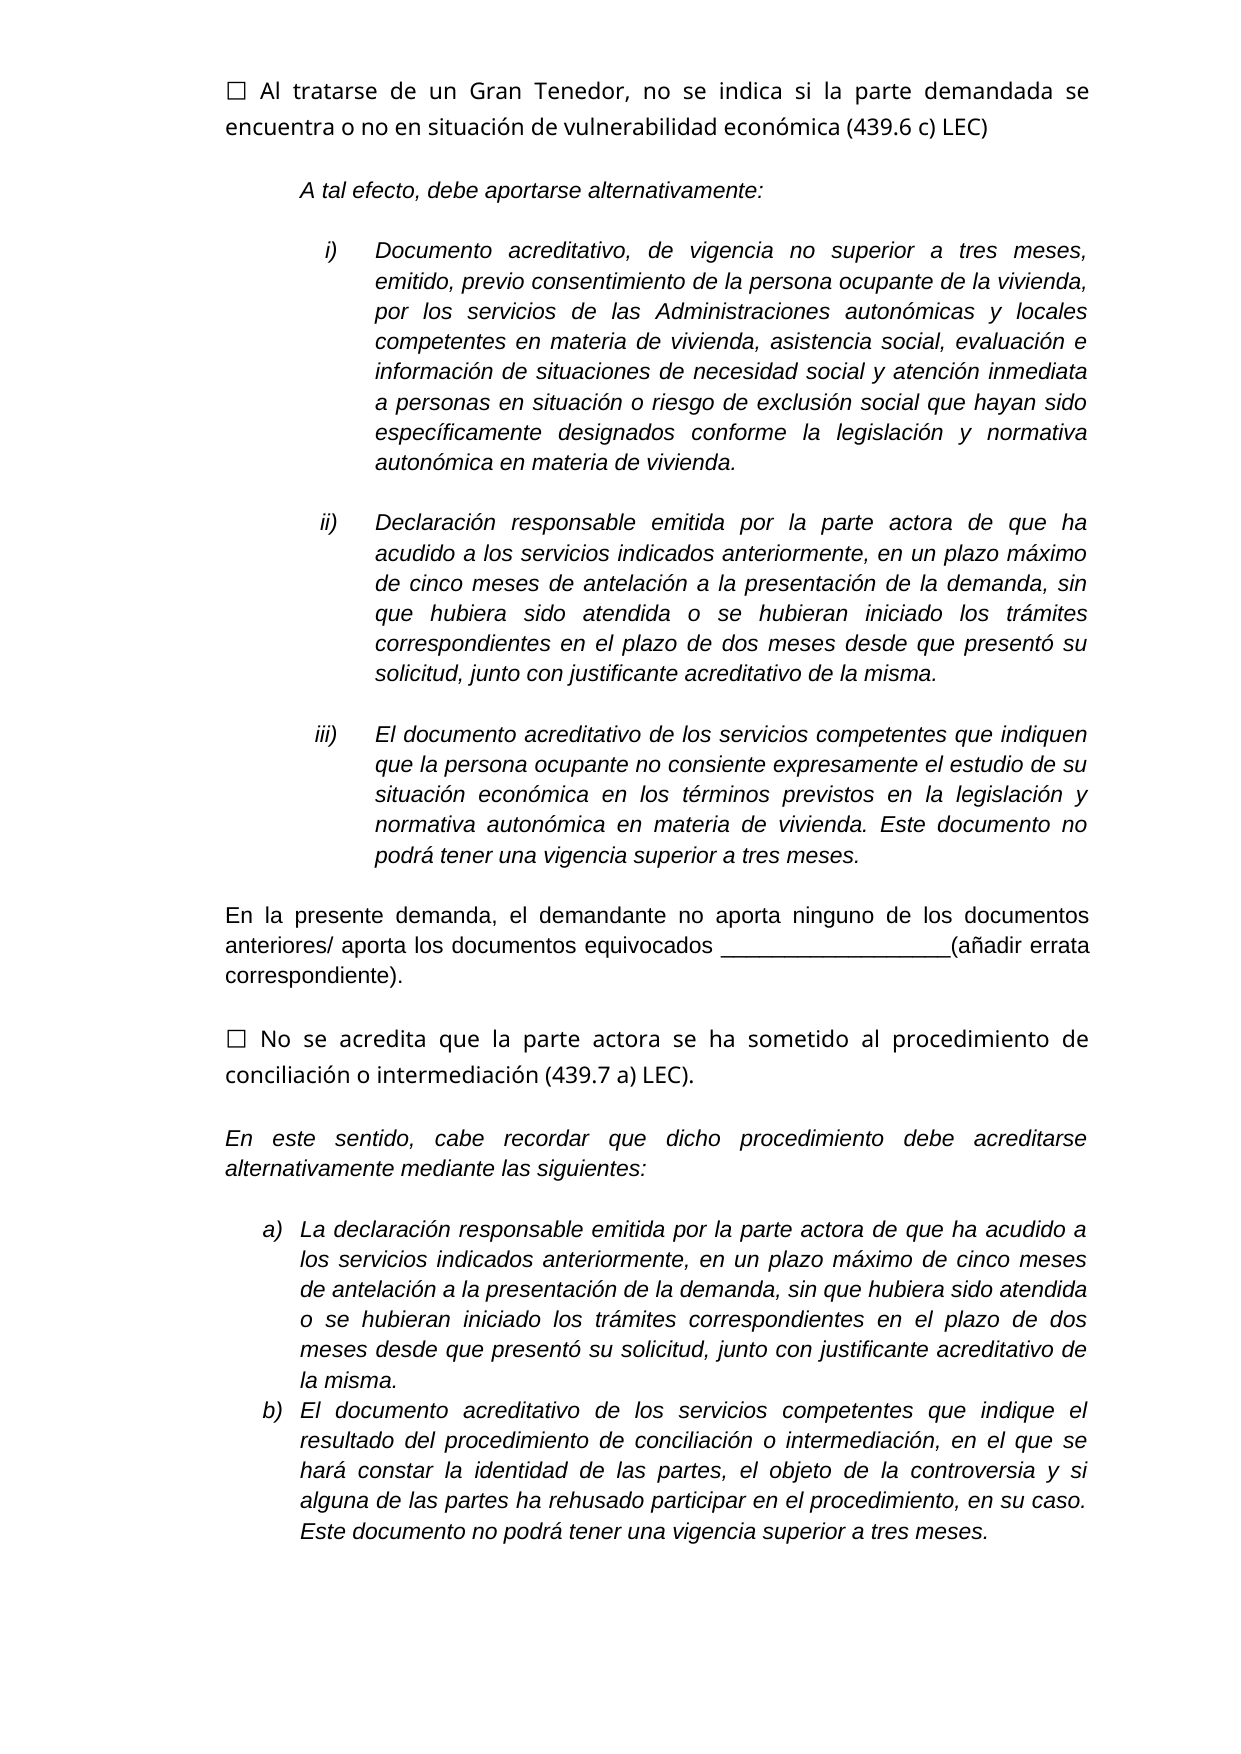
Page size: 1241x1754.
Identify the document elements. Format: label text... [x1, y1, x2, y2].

text ⬜ Al tratarse de un Gran Tenedor, no se indica si la parte demandada se encuentra o no en situación de vulnerabilidad económica (439.6 c) LEC) [225, 75, 1090, 142]
list El documento acreditativo de los servicios competentes que indiquen que la persona ocupante no consiente expresamente el estudio de su situación económica en los términos previstos en la legislación y normativa autonómica en materia de vivienda. Este documento no podrá tener una vigencia superior a tres meses. [337, 721, 1090, 868]
text A tal efecto, debe aportarse alternativamente: [300, 177, 1090, 203]
list Documento acreditativo, de vigencia no superior a tres meses, emitido, previo consentimiento de la persona ocupante de la vivienda, por los servicios de las Administraciones autonómicas y locales competentes en materia de vivienda, asistencia social, evaluación e información de situaciones de necesidad social y atención inmediata a personas en situación o riesgo de exclusión social que hayan sido específicamente designados conforme la legislación y normativa autonómica en materia de vivienda. [337, 237, 1090, 475]
text ⬜ No se acredita que la parte actora se ha sometido al procedimiento de conciliación o intermediación (439.7 a) LEC). [225, 1023, 1090, 1090]
list Declaración responsable emitida por la parte actora de que ha acudido a los servicios indicados anteriormente, en un plazo máximo de cinco meses de antelación a la presentación de la demanda, sin que hubiera sido atendida o se hubieran iniciado los trámites correspondientes en el plazo de dos meses desde que presentó su solicitud, junto con justificante acreditativo de la misma. [337, 509, 1090, 687]
list El documento acreditativo de los servicios competentes que indique el resultado del procedimiento de conciliación o intermediación, en el que se hará constar la identidad de las partes, el objeto de la controversia y si alguna de las partes ha rehusado participar en el procedimiento, en su caso. Este documento no podrá tener una vigencia superior a tres meses. [262, 1397, 1090, 1544]
text En este sentido, cabe recordar que dicho procedimiento debe acreditarse alternativamente mediante las siguientes: [225, 1125, 1090, 1182]
text En la presente demanda, el demandante no aporta ninguno de los documentos anteriores/ aporta los documentos equivocados __________________(añadir errata correspondiente). [225, 902, 1090, 989]
list La declaración responsable emitida por la parte actora de que ha acudido a los servicios indicados anteriormente, en un plazo máximo de cinco meses de antelación a la presentación de la demanda, sin que hubiera sido atendida o se hubieran iniciado los trámites correspondientes en el plazo de dos meses desde que presentó su solicitud, junto con justificante acreditativo de la misma. [262, 1216, 1090, 1393]
